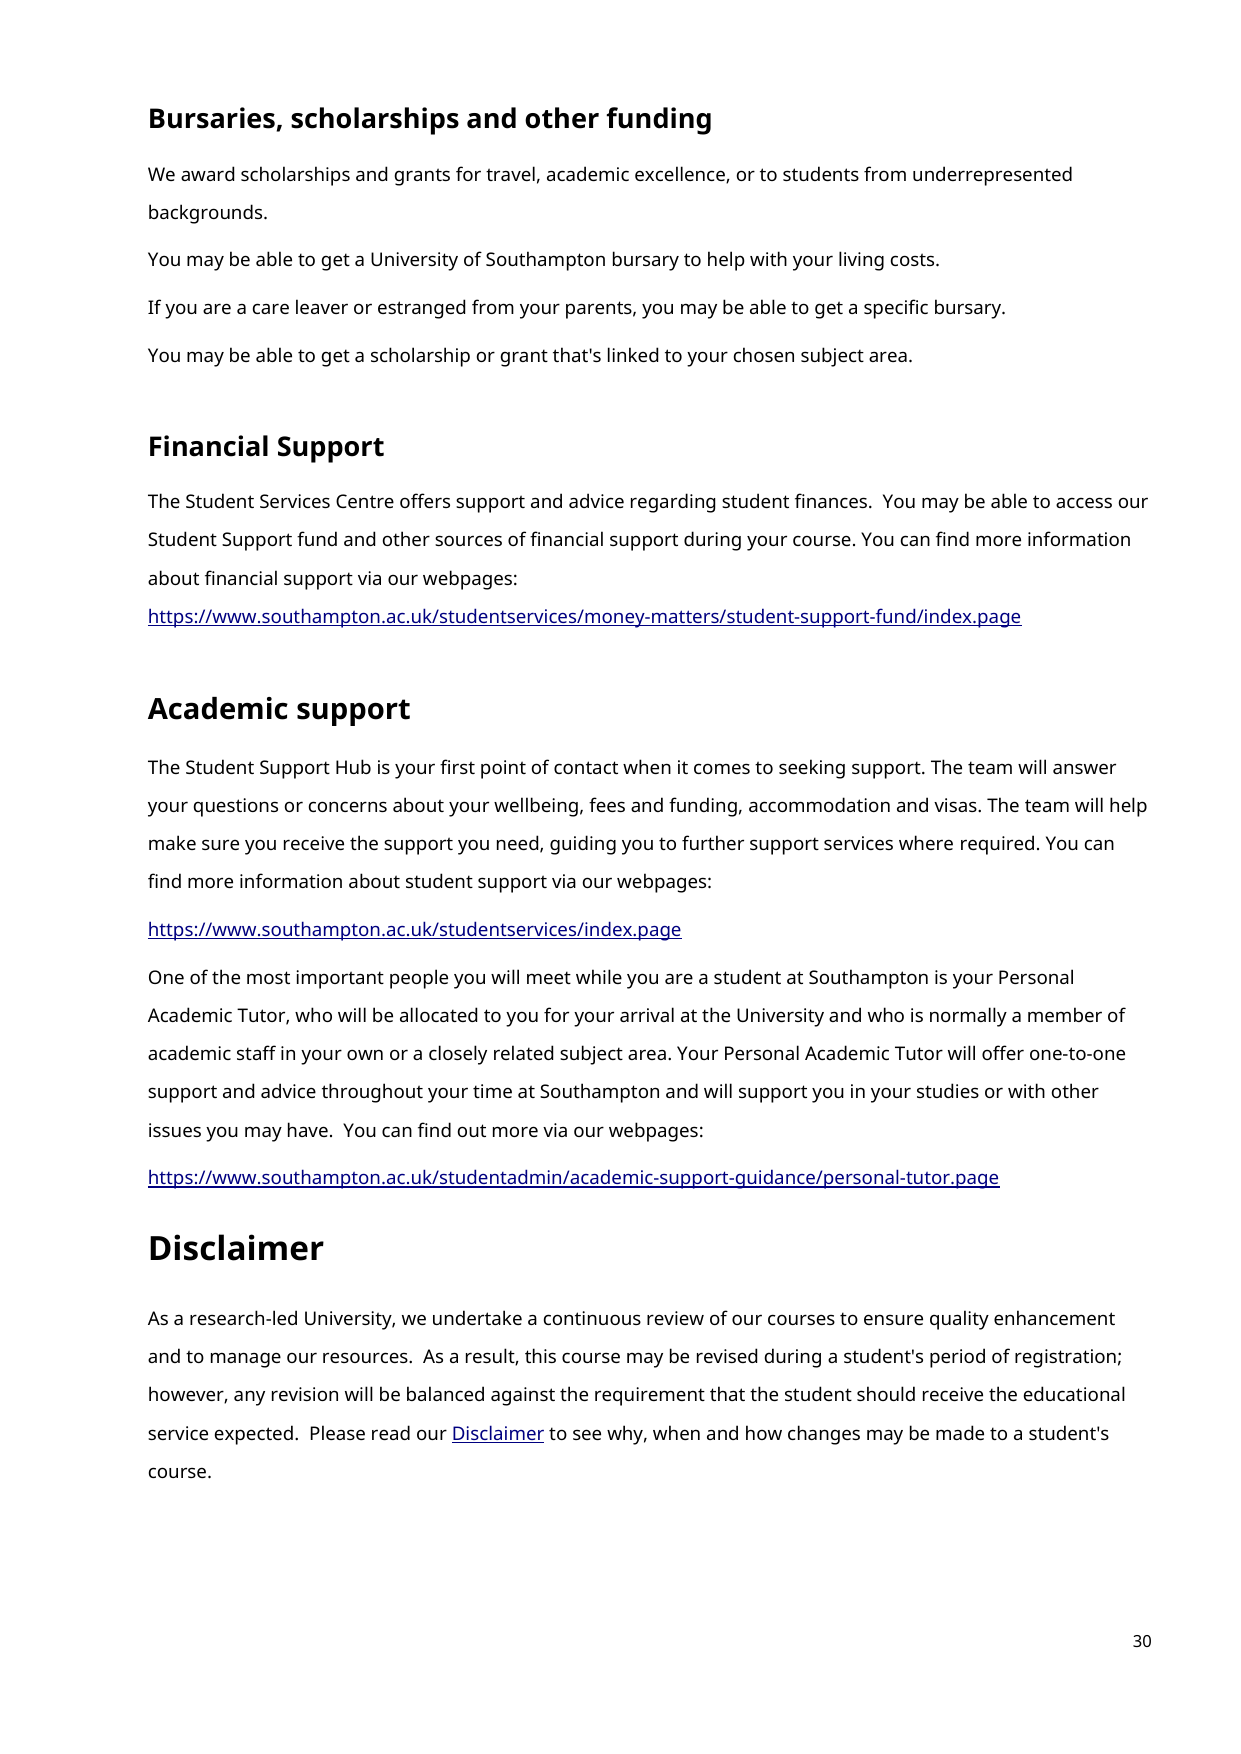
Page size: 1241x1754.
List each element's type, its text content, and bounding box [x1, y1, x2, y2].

subtitle Financial Support [148, 427, 1152, 464]
text As a research-led University, we undertake a continuous review of our courses to ensure quality enhancement and to manage our resources. As a result, this course may be revised during a student's period of registration; however, any revision will be balanced against the requirement that the student should receive the educational service expected. Please read our Disclaimer to see why, when and how changes may be made to a student's course. [148, 1305, 1152, 1484]
subtitle Academic support [148, 688, 1152, 728]
text https://www.southampton.ac.uk/studentadmin/academic-support-guidance/personal-tutor.page [148, 1164, 1152, 1190]
text One of the most important people you will meet while you are a student at Southampton is your Personal Academic Tutor, who will be allocated to you for your arrival at the University and who is normally a member of academic staff in your own or a closely related subject area. Your Personal Academic Tutor will offer one-to-one support and advice throughout your time at Southampton and will support you in your studies or with other issues you may have. You can find out more via our webpages: [148, 964, 1152, 1142]
text https://www.southampton.ac.uk/studentservices/index.page [148, 916, 1152, 942]
text The Student Support Hub is your first point of contact when it comes to seeking support. The team will answer your questions or concerns about your wellbeing, fees and funding, accommodation and visas. The team will help make sure you receive the support you need, guiding you to further support services where required. You can find more information about student support via our webpages: [148, 754, 1152, 894]
text If you are a care leaver or estranged from your parents, you may be able to get a specific bursary. [148, 294, 1152, 320]
text You may be able to get a University of Southampton bursary to help with your living costs. [148, 247, 1152, 272]
text We award scholarships and grants for travel, academic excellence, or to students from underrepresented backgrounds. [148, 161, 1152, 224]
text You may be able to get a scholarship or grant that's linked to your chosen subject area. [148, 342, 1152, 367]
subtitle Disclaimer [148, 1224, 1152, 1270]
subtitle Bursaries, scholarships and other funding [148, 99, 1152, 136]
text The Student Services Centre offers support and advice regarding student finances. You may be able to access our Student Support fund and other sources of financial support during your course. You can find more information about financial support via our webpages: https://www.southampton.ac.uk/studentservices/money-matters/student-support-fund/index.page [148, 488, 1152, 629]
